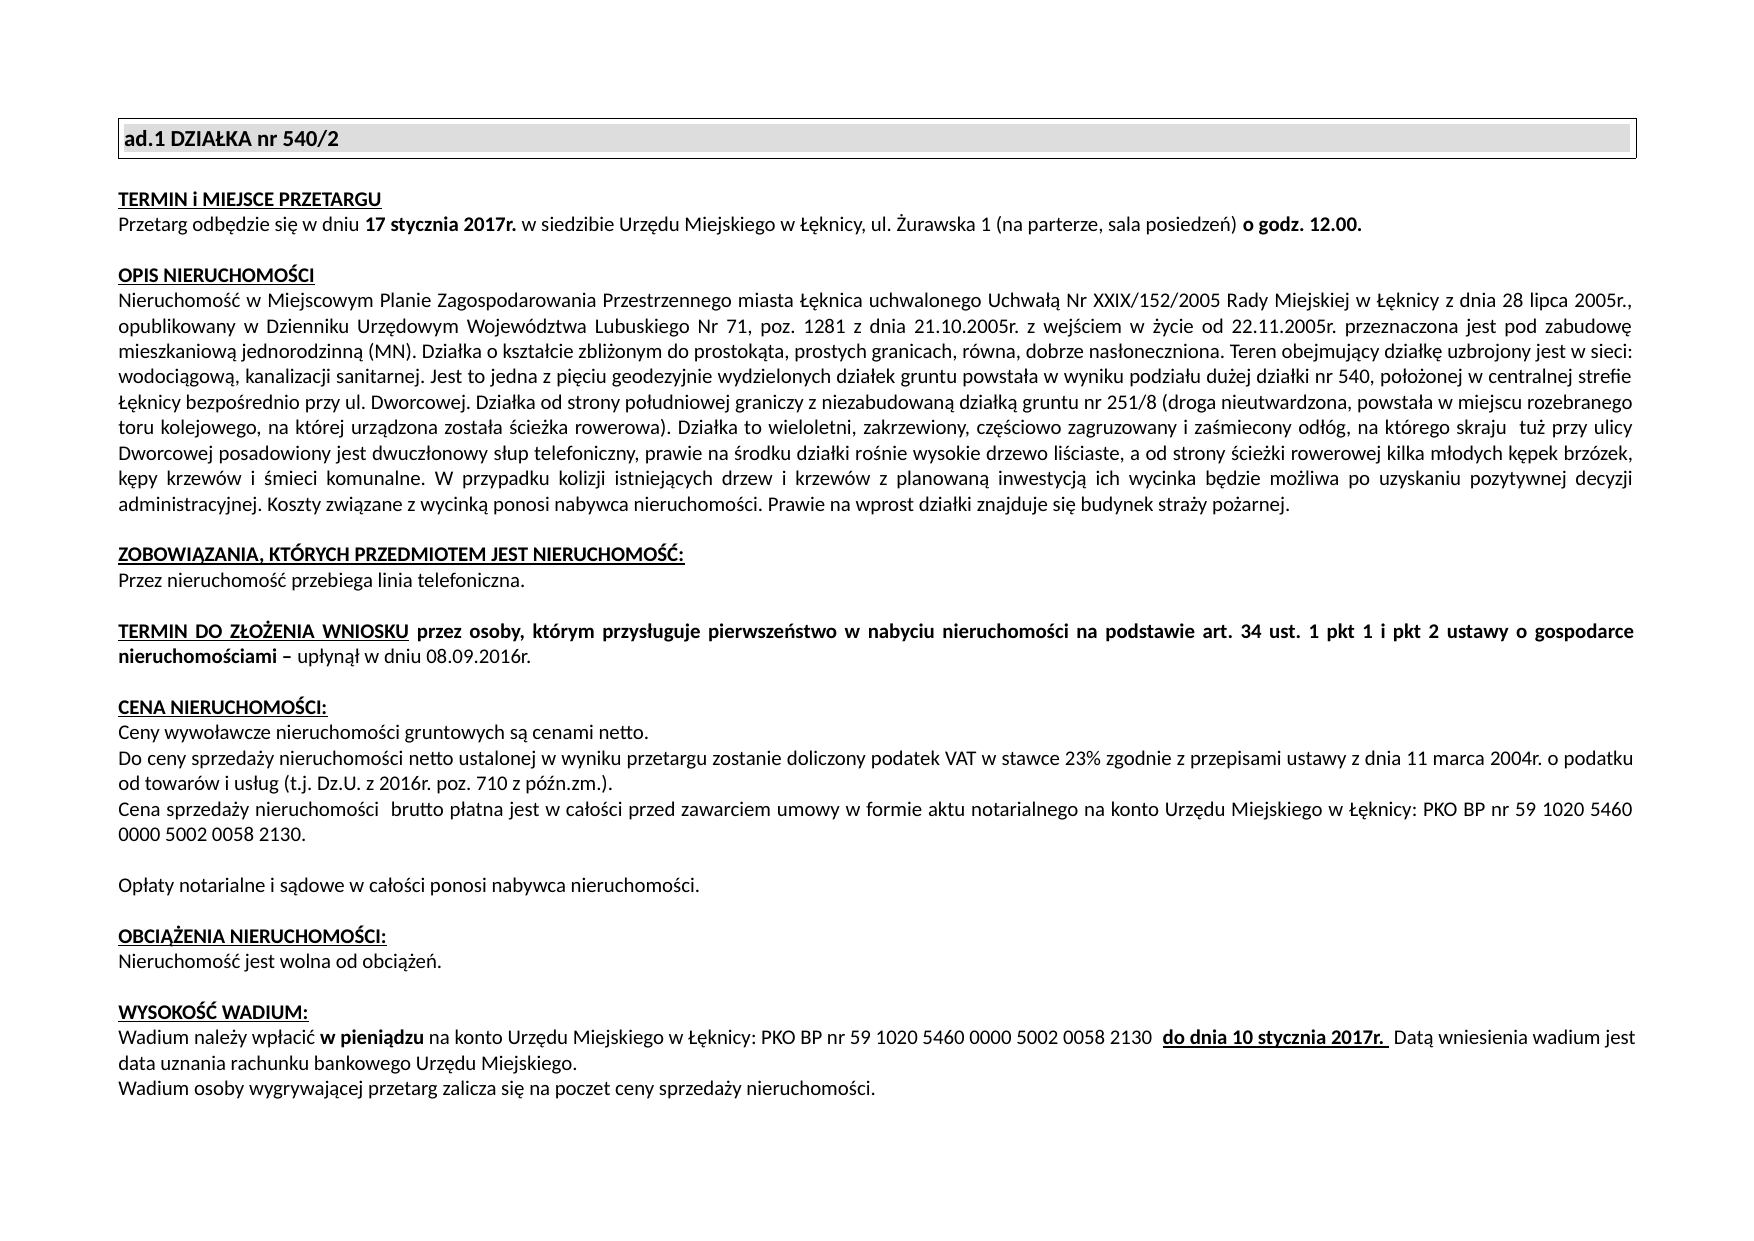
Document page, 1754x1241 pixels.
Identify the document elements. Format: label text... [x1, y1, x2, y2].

text TERMIN DO ZŁOŻENIA WNIOSKU przez osoby, którym przysługuje pierwszeństwo w nabyciu nieruchomości na podstawie art. 34 ust. 1 pkt 1 i pkt 2 ustawy o gospodarce nieruchomościami – upłynął w dniu 08.09.2016r. [118, 618, 1636, 669]
text Przetarg odbędzie się w dniu 17 stycznia 2017r. w siedzibie Urzędu Miejskiego w Łęknicy, ul. Żurawska 1 (na parterze, sala posiedzeń) o godz. 12.00. [118, 211, 1636, 237]
text WYSOKOŚĆ WADIUM: [118, 999, 1636, 1024]
text Opłaty notarialne i sądowe w całości ponosi nabywca nieruchomości. [118, 872, 1636, 897]
text Wadium osoby wygrywającej przetarg zalicza się na poczet ceny sprzedaży nieruchomości. [118, 1075, 1636, 1101]
text TERMIN i MIEJSCE PRZETARGU [118, 186, 1636, 211]
text Nieruchomość jest wolna od obciążeń. [118, 948, 1636, 974]
text Wadium należy wpłacić w pieniądzu na konto Urzędu Miejskiego w Łęknicy: PKO BP nr 59 1020 5460 0000 5002 0058 2130 do dnia 10 stycznia 2017r. Datą wniesienia wadium jest data uznania rachunku bankowego Urzędu Miejskiego. [118, 1024, 1636, 1075]
text Nieruchomość w Miejscowym Planie Zagospodarowania Przestrzennego miasta Łęknica uchwalonego Uchwałą Nr XXIX/152/2005 Rady Miejskiej w Łęknicy z dnia 28 lipca 2005r., opublikowany w Dzienniku Urzędowym Województwa Lubuskiego Nr 71, poz. 1281 z dnia 21.10.2005r. z wejściem w życie od 22.11.2005r. przeznaczona jest pod zabudowę mieszkaniową jednorodzinną (MN). Działka o kształcie zbliżonym do prostokąta, prostych granicach, równa, dobrze nasłoneczniona. Teren obejmujący działkę uzbrojony jest w sieci: wodociągową, kanalizacji sanitarnej. Jest to jedna z pięciu geodezyjnie wydzielonych działek gruntu powstała w wyniku podziału dużej działki nr 540, położonej w centralnej strefie Łęknicy bezpośrednio przy ul. Dworcowej. Działka od strony południowej graniczy z niezabudowaną działką gruntu nr 251/8 (droga nieutwardzona, powstała w miejscu rozebranego toru kolejowego, na której urządzona została ścieżka rowerowa). Działka to wieloletni, zakrzewiony, częściowo zagruzowany i zaśmiecony odłóg, na którego skraju tuż przy ulicy Dworcowej posadowiony jest dwuczłonowy słup telefoniczny, prawie na środku działki rośnie wysokie drzewo liściaste, a od strony ścieżki rowerowej kilka młodych kępek brzózek, kępy krzewów i śmieci komunalne. W przypadku kolizji istniejących drzew i krzewów z planowaną inwestycją ich wycinka będzie możliwa po uzyskaniu pozytywnej decyzji administracyjnej. Koszty związane z wycinką ponosi nabywca nieruchomości. Prawie na wprost działki znajduje się budynek straży pożarnej. [118, 287, 1636, 516]
text OBCIĄŻENIA NIERUCHOMOŚCI: [118, 923, 1636, 948]
text Przez nieruchomość przebiega linia telefoniczna. [118, 567, 1636, 592]
text Ceny wywoławcze nieruchomości gruntowych są cenami netto. [118, 719, 1636, 745]
text Cena sprzedaży nieruchomości brutto płatna jest w całości przed zawarciem umowy w formie aktu notarialnego na konto Urzędu Miejskiego w Łęknicy: PKO BP nr 59 1020 5460 0000 5002 0058 2130. [118, 796, 1636, 847]
table_header ad.1 DZIAŁKA nr 540/2 [119, 119, 1636, 158]
text OPIS NIERUCHOMOŚCI [118, 262, 1636, 287]
text CENA NIERUCHOMOŚCI: [118, 694, 1636, 719]
text Do ceny sprzedaży nieruchomości netto ustalonej w wyniku przetargu zostanie doliczony podatek VAT w stawce 23% zgodnie z przepisami ustawy z dnia 11 marca 2004r. o podatku od towarów i usług (t.j. Dz.U. z 2016r. poz. 710 z późn.zm.). [118, 745, 1636, 796]
text ZOBOWIĄZANIA, KTÓRYCH PRZEDMIOTEM JEST NIERUCHOMOŚĆ: [118, 542, 1636, 567]
